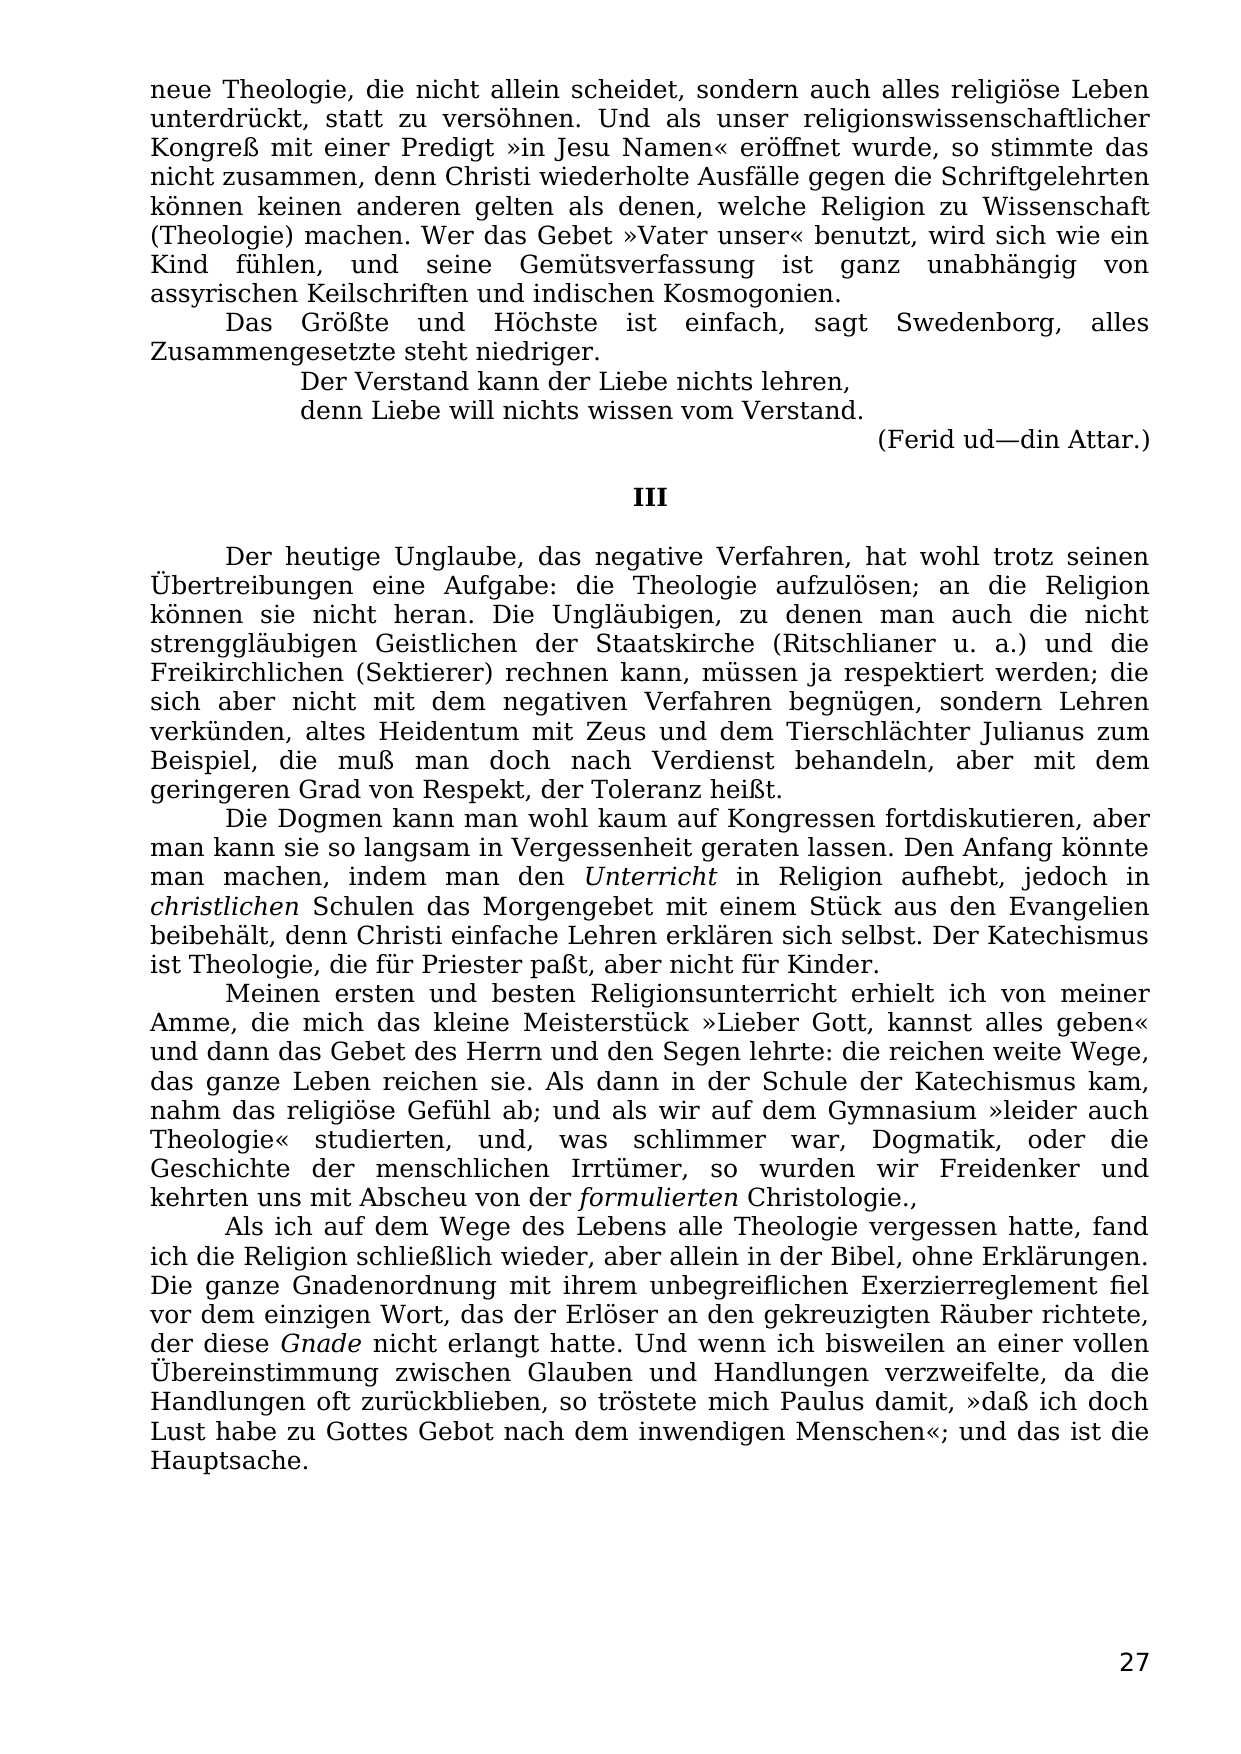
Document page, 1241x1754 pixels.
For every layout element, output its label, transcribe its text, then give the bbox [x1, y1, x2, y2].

text Der Verstand kann der Liebe nichts lehren, [300, 367, 1151, 396]
text Das Größte und Höchste ist einfach, sagt Swedenborg, alles Zusammengesetzte steht niedriger. [150, 308, 1151, 367]
text Die Dogmen kann man wohl kaum auf Kongressen fortdiskutieren, aber man kann sie so langsam in Vergessenheit geraten lassen. Den Anfang könnte man machen, indem man den Unterricht in Religion aufhebt, jedoch in christlichen Schulen das Morgengebet mit einem Stück aus den Evangelien beibehält, denn Christi einfache Lehren erklären sich selbst. Der Katechismus ist Theologie, die für Priester paßt, aber nicht für Kinder. [150, 804, 1151, 979]
text Meinen ersten und besten Religionsunterricht erhielt ich von meiner Amme, die mich das kleine Meisterstück »Lieber Gott, kannst alles geben« und dann das Gebet des Herrn und den Segen lehrte: die reichen weite Wege, das ganze Leben reichen sie. Als dann in der Schule der Katechismus kam, nahm das religiöse Gefühl ab; und als wir auf dem Gymnasium »leider auch Theologie« studierten, und, was schlimmer war, Dogmatik, oder die Geschichte der menschlichen Irrtümer, so wurden wir Freidenker und kehrten uns mit Abscheu von der formulierten Christologie., [150, 979, 1151, 1212]
text denn Liebe will nichts wissen vom Verstand. [300, 396, 1151, 425]
text Als ich auf dem Wege des Lebens alle Theologie vergessen hatte, fand ich die Religion schließlich wieder, aber allein in der Bibel, ohne Erklärungen. Die ganze Gnadenordnung mit ihrem unbegreiflichen Exerzierreglement fiel vor dem einzigen Wort, das der Erlöser an den gekreuzigten Räuber richtete, der diese Gnade nicht erlangt hatte. Und wenn ich bisweilen an einer vollen Übereinstimmung zwischen Glauben und Handlungen verzweifelte, da die Handlungen oft zurückblieben, so tröstete mich Paulus damit, »daß ich doch Lust habe zu Gottes Gebot nach dem inwendigen Menschen«; und das ist die Hauptsache. [150, 1212, 1151, 1475]
text Der heutige Unglaube, das negative Verfahren, hat wohl trotz seinen Übertreibungen eine Aufgabe: die Theologie aufzulösen; an die Religion können sie nicht heran. Die Ungläubigen, zu denen man auch die nicht strenggläubigen Geistlichen der Staatskirche (Ritschlianer u. a.) und die Freikirchlichen (Sektierer) rechnen kann, müssen ja respektiert werden; die sich aber nicht mit dem negativen Verfahren begnügen, sondern Lehren verkünden, altes Heidentum mit Zeus und dem Tierschlächter Julianus zum Beispiel, die muß man doch nach Verdienst behandeln, aber mit dem geringeren Grad von Respekt, der Toleranz heißt. [150, 542, 1151, 804]
text III [150, 454, 1151, 512]
text (Ferid ud—din Attar.) [150, 425, 1151, 454]
text neue Theologie, die nicht allein scheidet, sondern auch alles religiöse Leben unterdrückt, statt zu versöhnen. Und als unser religionswissenschaftlicher Kongreß mit einer Predigt »in Jesu Namen« eröffnet wurde, so stimmte das nicht zusammen, denn Christi wiederholte Ausfälle gegen die Schriftgelehrten können keinen anderen gelten als denen, welche Religion zu Wissenschaft (Theologie) machen. Wer das Gebet »Vater unser« benutzt, wird sich wie ein Kind fühlen, und seine Gemütsverfassung ist ganz unabhängig von assyrischen Keilschriften und indischen Kosmogonien. [150, 75, 1151, 308]
